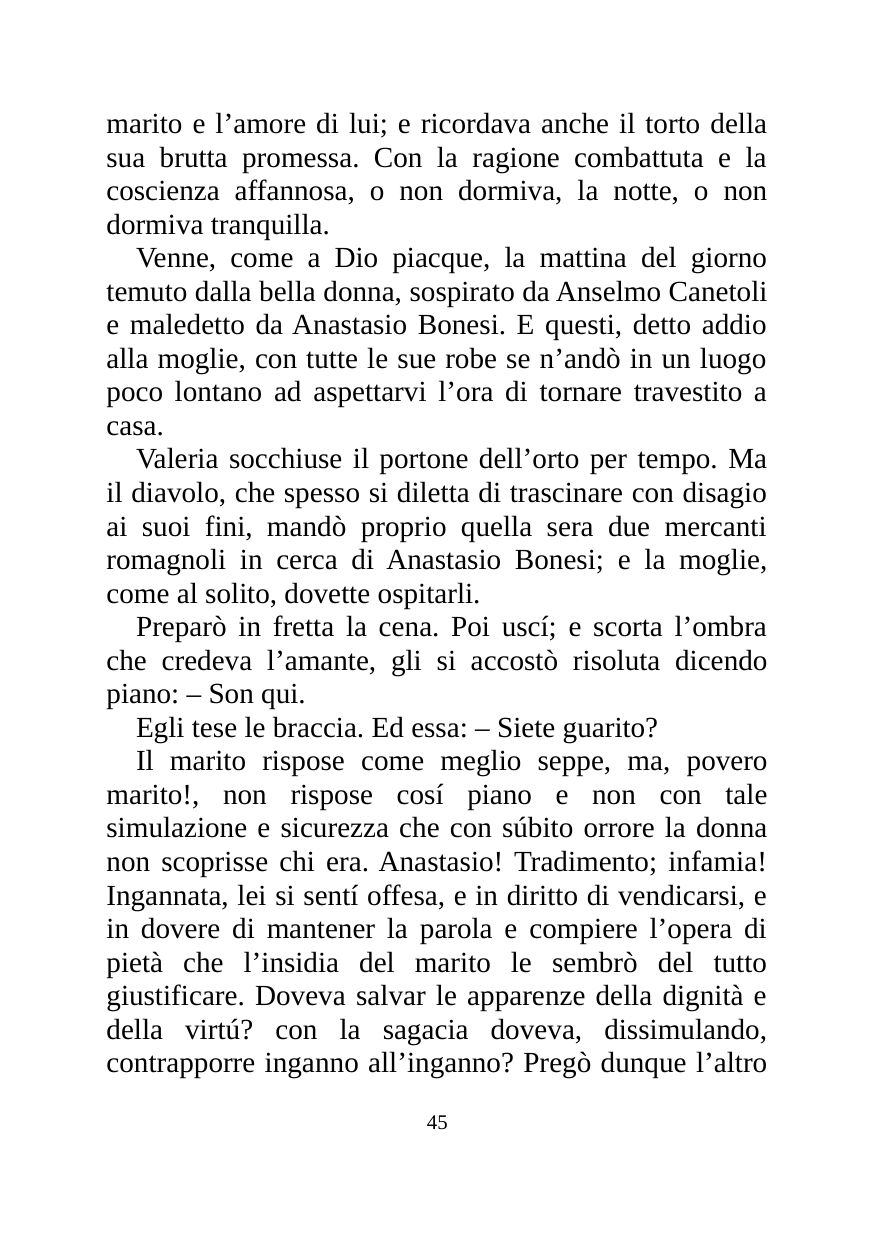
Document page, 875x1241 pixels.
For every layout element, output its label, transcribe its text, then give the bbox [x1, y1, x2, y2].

text Venne, come a Dio piacque, la mattina del giorno temuto dalla bella donna, sospirato da Anselmo Canetoli e maledetto da Anastasio Bonesi. E questi, detto addio alla moglie, con tutte le sue robe se n’andò in un luogo poco lontano ad aspettarvi l’ora di tornare travestito a casa. [106, 240, 768, 442]
text Il marito rispose come meglio seppe, ma, povero marito!, non rispose cosí piano e non con tale simulazione e sicurezza che con súbito orrore la donna non scoprisse chi era. Anastasio! Tradimento; infamia! Ingannata, lei si sentí offesa, e in diritto di vendicarsi, e in dovere di mantener la parola e compiere l’opera di pietà che l’insidia del marito le sembrò del tutto giustificare. Doveva salvar le apparenze della dignità e della virtú? con la sagacia doveva, dissimulando, contrapporre inganno all’inganno? Pregò dunque l’altro [106, 743, 768, 1079]
text Valeria socchiuse il portone dell’orto per tempo. Ma il diavolo, che spesso si diletta di trascinare con disagio ai suoi fini, mandò proprio quella sera due mercanti romagnoli in cerca di Anastasio Bonesi; e la moglie, come al solito, dovette ospitarli. [106, 442, 768, 609]
text Egli tese le braccia. Ed essa: – Siete guarito? [106, 710, 768, 743]
text Preparò in fretta la cena. Poi uscí; e scorta l’ombra che credeva l’amante, gli si accostò risoluta dicendo piano: – Son qui. [106, 609, 768, 710]
text marito e l’amore di lui; e ricordava anche il torto della sua brutta promessa. Con la ragione combattuta e la coscienza affannosa, o non dormiva, la notte, o non dormiva tranquilla. [106, 106, 768, 240]
